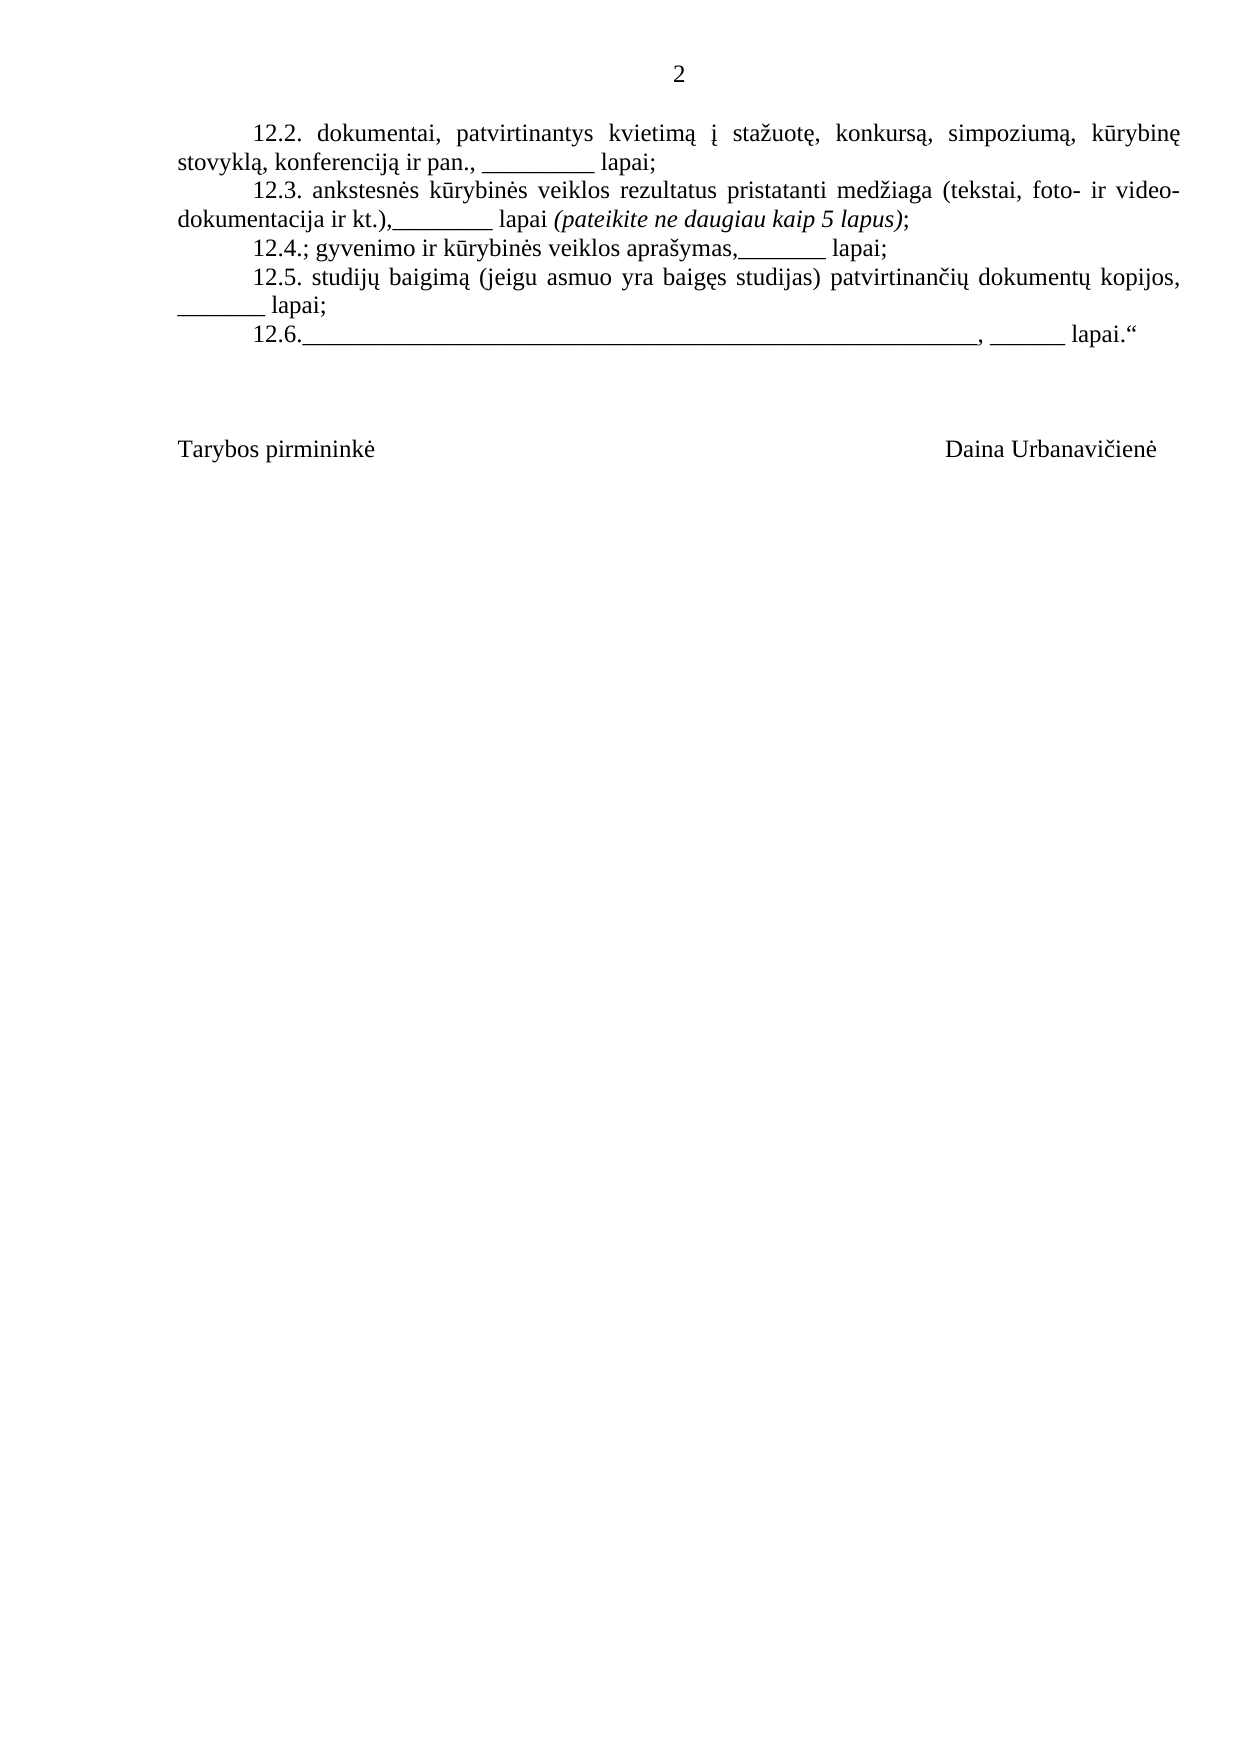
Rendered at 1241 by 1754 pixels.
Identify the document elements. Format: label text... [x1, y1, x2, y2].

text Tarybos pirmininkė Daina Urbanavičienė [177, 434, 1181, 463]
text 12.4.; gyvenimo ir kūrybinės veiklos aprašymas,_______ lapai; [177, 233, 1181, 262]
text 12.6.______________________________________________________, ______ lapai.“ [177, 319, 1181, 348]
text 12.3. ankstesnės kūrybinės veiklos rezultatus pristatanti medžiaga (tekstai, foto- ir video- dokumentacija ir kt.),________ lapai (pateikite ne daugiau kaip 5 lapus); [177, 176, 1181, 233]
text 12.5. studijų baigimą (jeigu asmuo yra baigęs studijas) patvirtinančių dokumentų kopijos, _______ lapai; [177, 262, 1181, 319]
text 12.2. dokumentai, patvirtinantys kvietimą į stažuotę, konkursą, simpoziumą, kūrybinę stovyklą, konferenciją ir pan., _________ lapai; [177, 118, 1181, 176]
